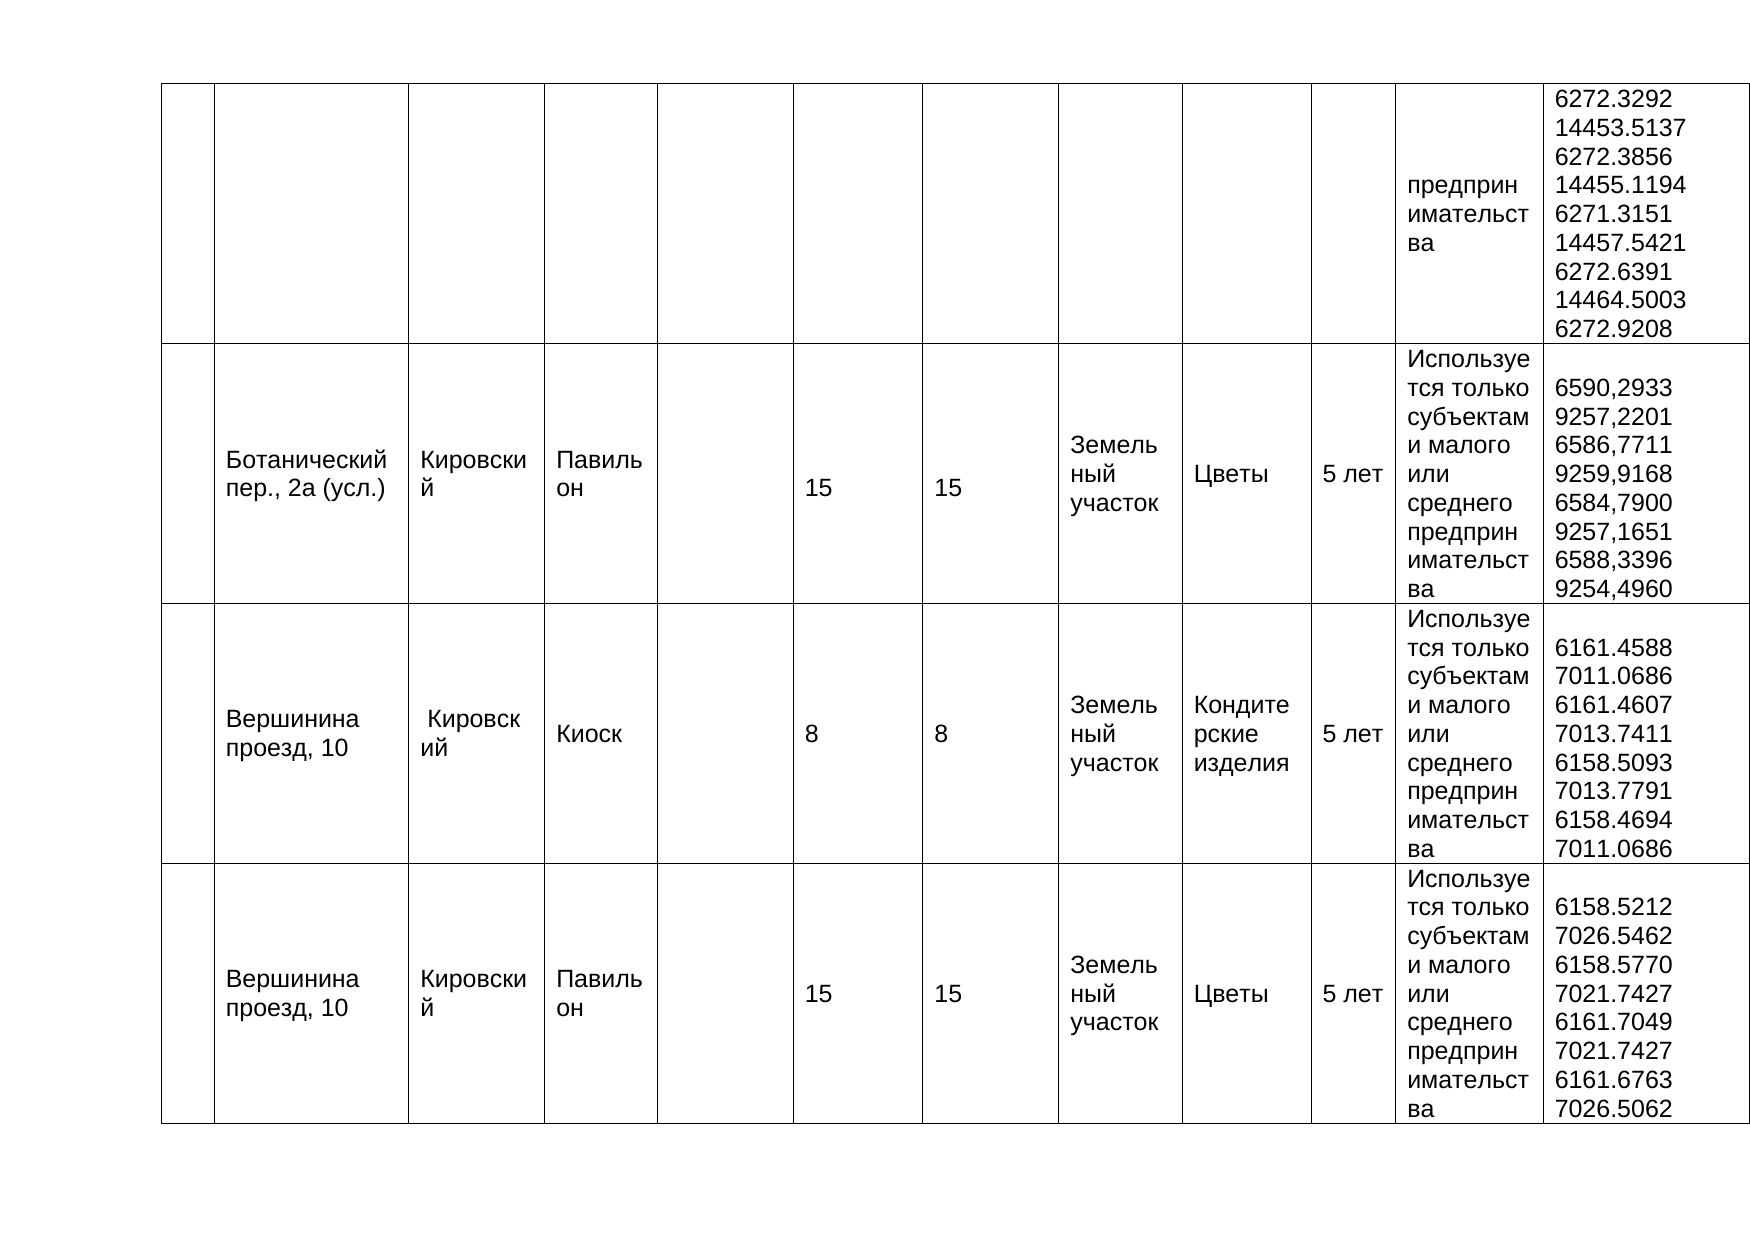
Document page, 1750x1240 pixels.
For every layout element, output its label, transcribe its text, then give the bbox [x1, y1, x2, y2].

table_cell [545, 84, 657, 343]
table_cell Кировский [409, 864, 544, 1122]
table_cell 15 [794, 864, 922, 1122]
table_cell Цветы [1183, 344, 1311, 603]
table_cell [658, 864, 793, 1122]
table_cell Земельный участок [1059, 604, 1182, 863]
table_cell 5 лет [1312, 864, 1395, 1122]
table_cell [215, 84, 408, 343]
table_cell Используется только субъектами малого или среднего предпринимательства [1396, 344, 1543, 603]
table_cell Используется только субъектами малого или среднего предпринимательства [1396, 604, 1543, 863]
table_cell предпринимательства [1396, 84, 1543, 343]
table_cell [1312, 84, 1395, 343]
table_cell Кондитерские изделия [1183, 604, 1311, 863]
table_cell [162, 864, 214, 1122]
table_cell 6161.4588 7011.0686 6161.4607 7013.7411 6158.5093 7013.7791 6158.4694 7011.0686 [1544, 604, 1749, 863]
table_cell [658, 344, 793, 603]
table_cell [162, 84, 214, 343]
table_cell Земельный участок [1059, 864, 1182, 1122]
table_cell [162, 344, 214, 603]
table_cell Кировский [409, 604, 544, 863]
table_cell Вершинина проезд, 10 [215, 604, 408, 863]
table_cell Киоск [545, 604, 657, 863]
table_cell 6272.3292 14453.5137 6272.3856 14455.1194 6271.3151 14457.5421 6272.6391 14464.5003 6272.9208 [1544, 84, 1749, 343]
table_cell [658, 604, 793, 863]
table_cell Цветы [1183, 864, 1311, 1122]
table_cell 8 [794, 604, 922, 863]
table_cell Павильон [545, 864, 657, 1122]
table_cell [1059, 84, 1182, 343]
table_cell [794, 84, 922, 343]
table_cell 5 лет [1312, 344, 1395, 603]
table_cell [162, 604, 214, 863]
table_cell 5 лет [1312, 604, 1395, 863]
table_cell Павильон [545, 344, 657, 603]
table_cell 8 [923, 604, 1058, 863]
table_cell Земельный участок [1059, 344, 1182, 603]
table_cell 6590,2933 9257,2201 6586,7711 9259,9168 6584,7900 9257,1651 6588,3396 9254,4960 [1544, 344, 1749, 603]
table_cell Вершинина проезд, 10 [215, 864, 408, 1122]
table_cell [658, 84, 793, 343]
table_cell 15 [923, 864, 1058, 1122]
table_cell 15 [923, 344, 1058, 603]
table_cell [923, 84, 1058, 343]
table_cell [1183, 84, 1311, 343]
table_cell 6158.5212 7026.5462 6158.5770 7021.7427 6161.7049 7021.7427 6161.6763 7026.5062 [1544, 864, 1749, 1122]
table_cell [409, 84, 544, 343]
table_cell Кировский [409, 344, 544, 603]
table_cell 15 [794, 344, 922, 603]
table_cell Используется только субъектами малого или среднего предпринимательства [1396, 864, 1543, 1122]
table_cell Ботанический пер., 2а (усл.) [215, 344, 408, 603]
